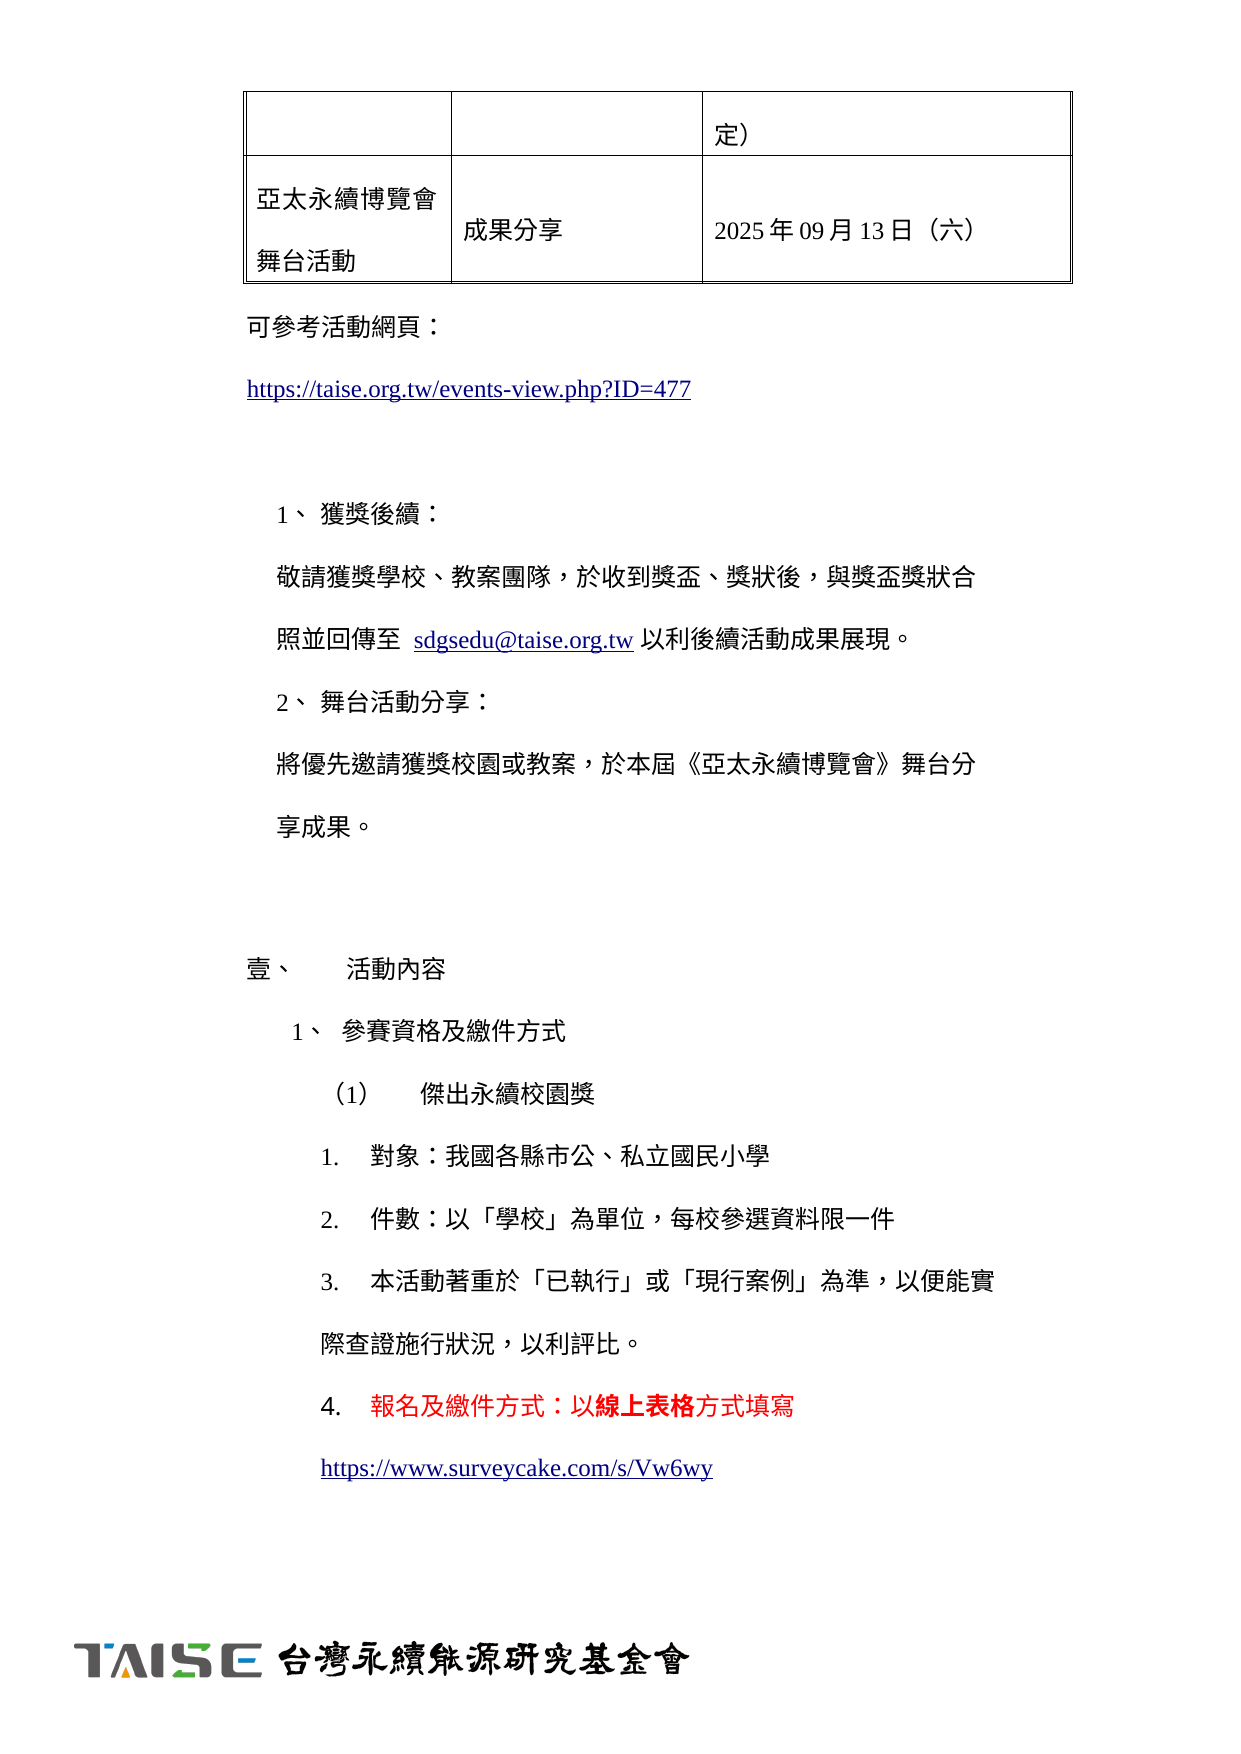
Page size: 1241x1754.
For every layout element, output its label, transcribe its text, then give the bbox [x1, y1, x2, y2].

table_cell [247, 92, 451, 155]
text 敬請獲獎學校、教案團隊，於收到獎盃、獎狀後，與獎盃獎狀合照並回傳至 sdgsedu@taise.org.tw 以利後續活動成果展現。 [276, 534, 996, 659]
table_cell 亞太永續博覽會舞台活動 [247, 156, 451, 281]
text 將優先邀請獲獎校園或教案，於本屆《亞太永續博覽會》舞台分享成果。 [276, 721, 996, 846]
text 可參考活動網頁： https://taise.org.tw/events-view.php?ID=477 [247, 284, 996, 409]
table_cell 成果分享 [452, 156, 702, 281]
list 傑出永續校園獎 [320, 1051, 996, 1113]
list 件數：以「學校」為單位，每校參選資料限一件 [320, 1176, 996, 1238]
list 活動內容 [247, 926, 996, 988]
list 舞台活動分享： [276, 659, 996, 721]
list 參賽資格及繳件方式 [291, 988, 996, 1051]
list 獲獎後續： [276, 471, 996, 534]
table_cell [452, 92, 702, 155]
picture [67, 1630, 695, 1682]
table_cell 2025年09月13日（六） [703, 156, 1070, 281]
list 本活動著重於「已執行」或「現行案例」為準，以便能實際查證施行狀況，以利評比。 [320, 1238, 996, 1363]
list 對象：我國各縣市公、私立國民小學 [320, 1113, 996, 1176]
list 報名及繳件方式：以線上表格方式填寫 https://www.surveycake.com/s/Vw6wy [320, 1363, 996, 1488]
table_cell 定） [703, 92, 1070, 155]
